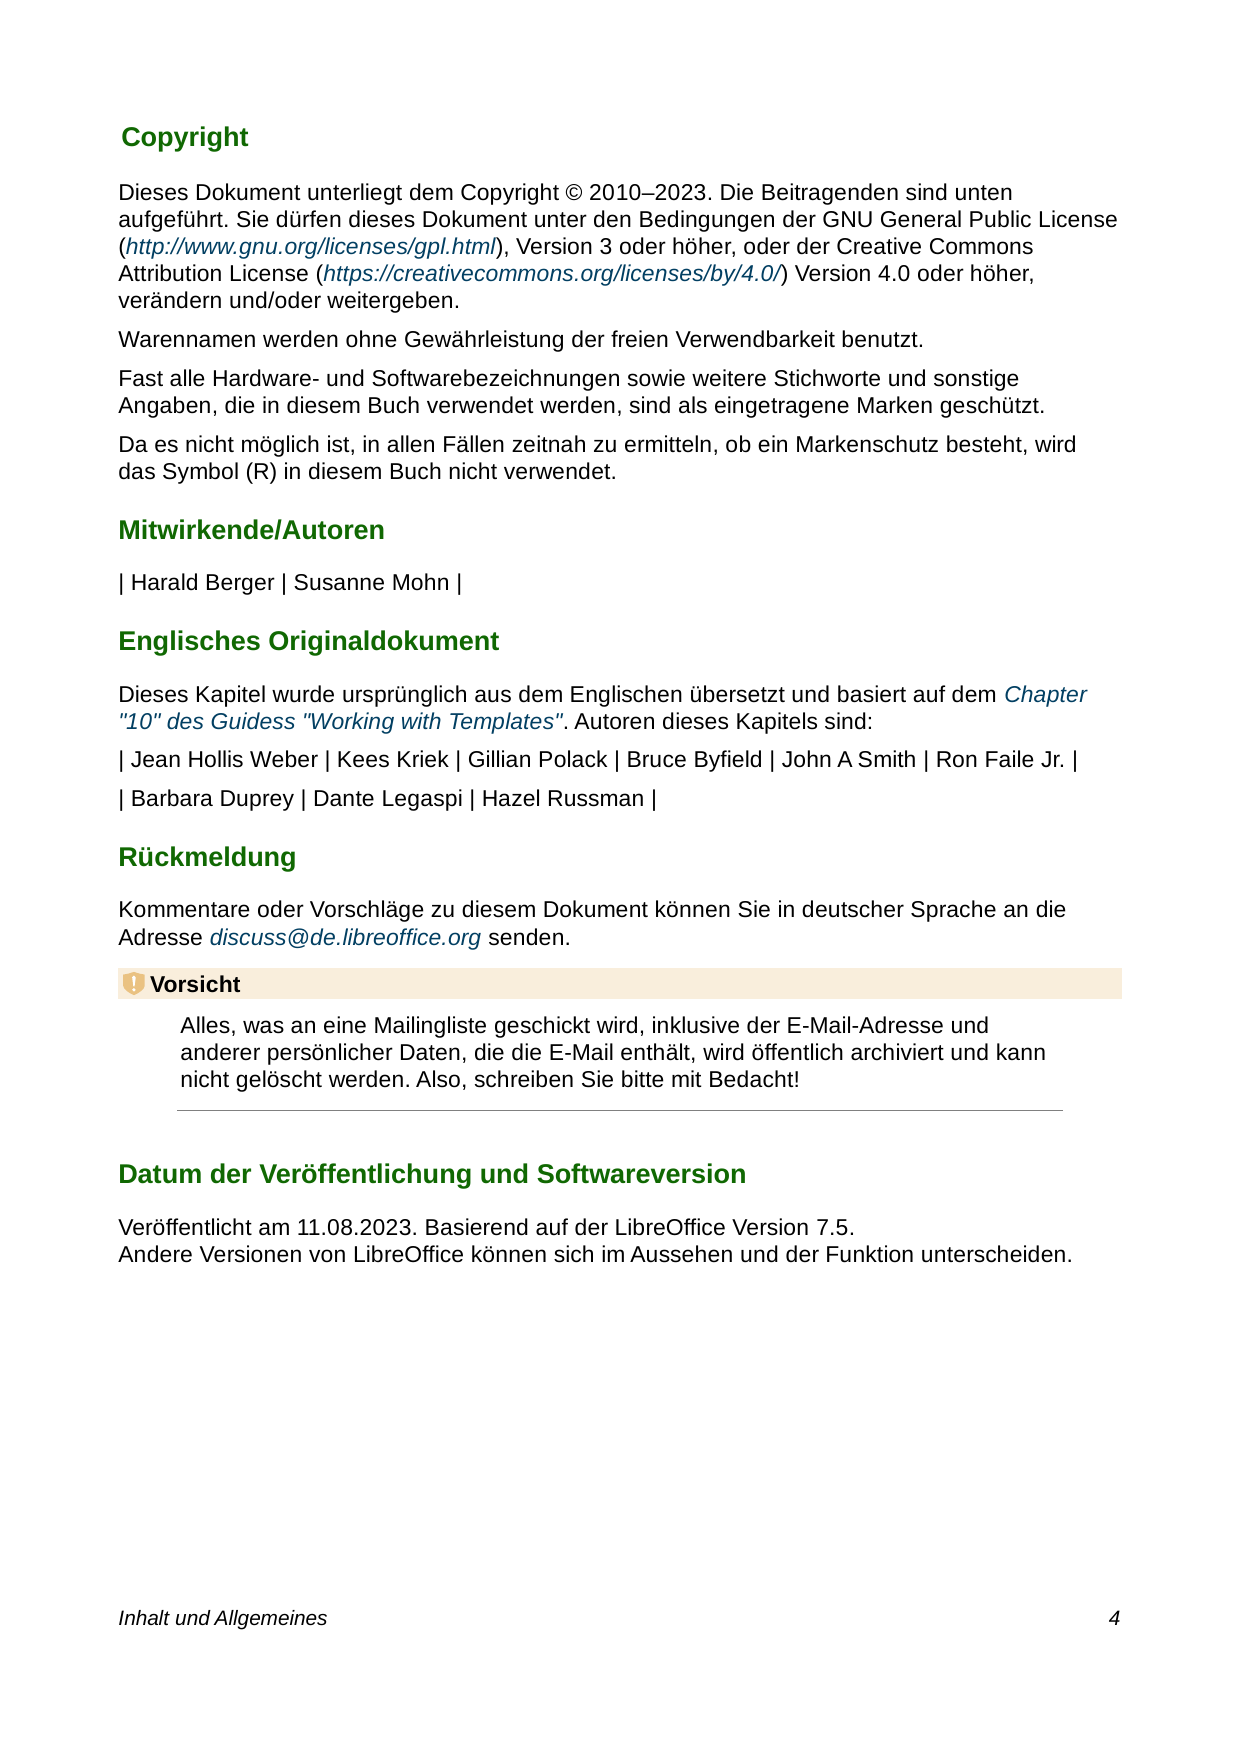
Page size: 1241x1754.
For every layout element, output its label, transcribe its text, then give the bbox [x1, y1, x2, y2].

subtitle Datum der Veröffentlichung und Softwareversion [118, 1158, 1122, 1189]
text Dieses Dokument unterliegt dem Copyright © 2010–2023. Die Beitragenden sind unten aufgeführt. Sie dürfen dieses Dokument unter den Bedingungen der GNU General Public License (http://www.gnu.org/licenses/gpl.html), Version 3 oder höher, oder der Creative Commons Attribution License (https://creativecommons.org/licenses/by/4.0/) Version 4.0 oder höher, verändern und/oder weitergeben. [118, 178, 1122, 314]
subtitle Englisches Originaldokument [118, 625, 1122, 656]
subtitle Copyright [118, 118, 1122, 155]
subtitle Rückmeldung [118, 841, 1122, 872]
text Kommentare oder Vorschläge zu diesem Dokument können Sie in deutscher Sprache an die Adresse discuss@de.libreoffice.org senden. [118, 896, 1122, 950]
text Veröffentlicht am 11.08.2023. Basierend auf der LibreOffice Version 7.5. Andere Versionen von LibreOffice können sich im Aussehen und der Funktion unterscheiden. [118, 1213, 1122, 1267]
text Fast alle Hardware- und Softwarebezeichnungen sowie weitere Stichworte und sonstige Angaben, die in diesem Buch verwendet werden, sind als eingetragene Marken geschützt. [118, 364, 1122, 419]
text Alles, was an eine Mailingliste geschickt wird, inklusive der E-Mail-Adresse und anderer persönlicher Daten, die die E-Mail enthält, wird öffentlich archiviert und kann nicht gelöscht werden. Also, schreiben Sie bitte mit Bedacht! [177, 1011, 1063, 1110]
text Warennamen werden ohne Gewährleistung der freien Verwendbarkeit benutzt. [118, 326, 1122, 353]
text | Barbara Duprey | Dante Legaspi | Hazel Russman | [118, 785, 1122, 812]
text | Jean Hollis Weber | Kees Kriek | Gillian Polack | Bruce Byfield | John A Smith | Ron Faile Jr. | [118, 746, 1122, 773]
text Da es nicht möglich ist, in allen Fällen zeitnah zu ermitteln, ob ein Markenschutz besteht, wird das Symbol (R) in diesem Buch nicht verwendet. [118, 431, 1122, 485]
subtitle Mitwirkende/Autoren [118, 514, 1122, 545]
text | Harald Berger | Susanne Mohn | [118, 569, 1122, 596]
text Dieses Kapitel wurde ursprünglich aus dem Englischen übersetzt und basiert auf dem Chapter "10" des Guidess "Working with Templates". Autoren dieses Kapitels sind: [118, 680, 1122, 734]
subtitle Vorsicht [118, 968, 1122, 999]
